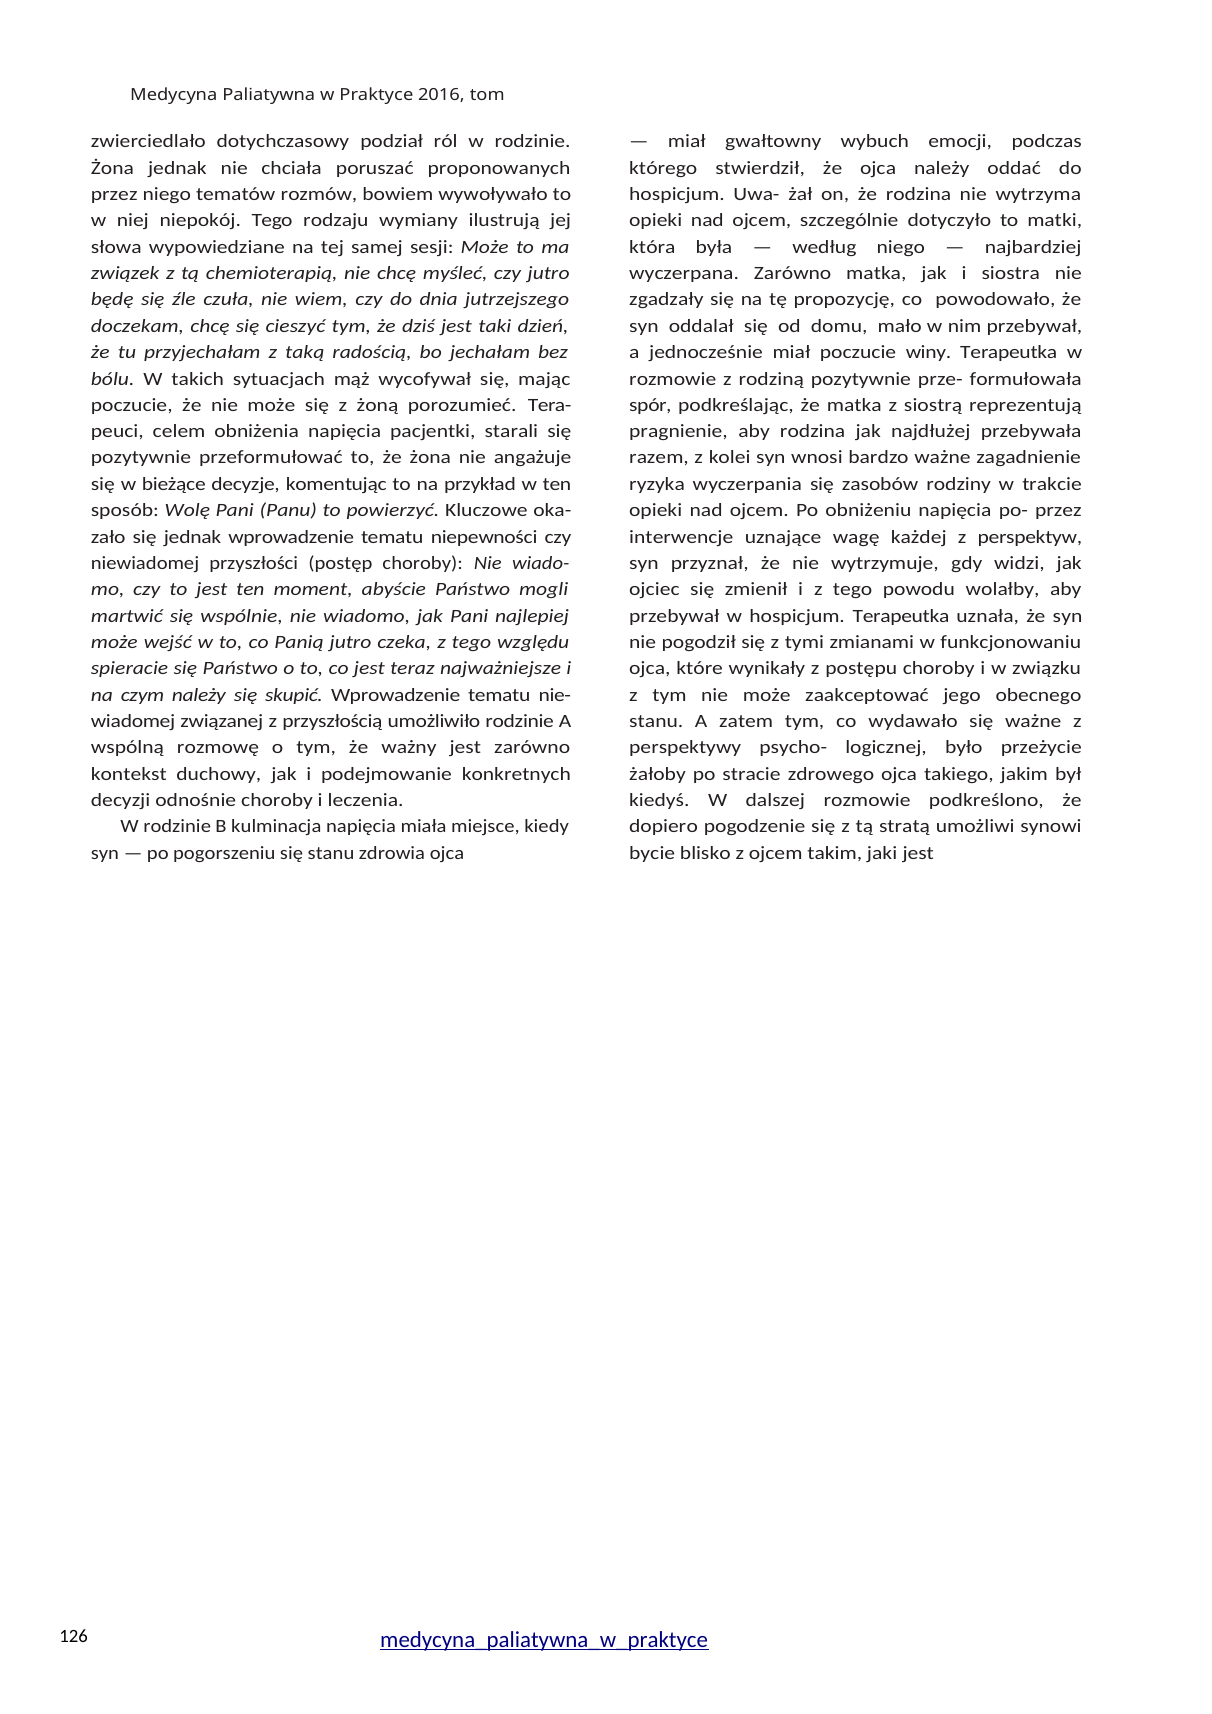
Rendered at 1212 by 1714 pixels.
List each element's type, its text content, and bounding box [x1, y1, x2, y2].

text zwierciedlało dotychczasowy podział ról w rodzinie. Żona jednak nie chciała poruszać proponowanych przez niego tematów rozmów, bowiem wywoływało to w niej niepokój. Tego rodzaju wymiany ilustrują jej słowa wypowiedziane na tej samej sesji: Może to ma związek z tą chemioterapią, nie chcę myśleć, czy jutro będę się źle czuła, nie wiem, czy do dnia jutrzejszego doczekam, chcę się cieszyć tym, że dziś jest taki dzień, że tu przyjechałam z taką radością, bo jechałam bez bólu. W takich sytuacjach mąż wycofywał się, mając poczucie, że nie może się z żoną porozumieć. Tera- peuci, celem obniżenia napięcia pacjentki, starali się pozytywnie przeformułować to, że żona nie angażuje się w bieżące decyzje, komentując to na przykład w ten sposób: Wolę Pani (Panu) to powierzyć. Kluczowe oka- zało się jednak wprowadzenie tematu niepewności czy niewiadomej przyszłości (postęp choroby): Nie wiado- mo, czy to jest ten moment, abyście Państwo mogli martwić się wspólnie, nie wiadomo, jak Pani najlepiej może wejść w to, co Panią jutro czeka, z tego względu spieracie się Państwo o to, co jest teraz najważniejsze i na czym należy się skupić. Wprowadzenie tematu nie- wiadomej związanej z przyszłością umożliwiło rodzinie A wspólną rozmowę o tym, że ważny jest zarówno kontekst duchowy, jak i podejmowanie konkretnych decyzji odnośnie choroby i leczenia. [91, 129, 571, 811]
text — miał gwałtowny wybuch emocji, podczas którego stwierdził, że ojca należy oddać do hospicjum. Uwa- żał on, że rodzina nie wytrzyma opieki nad ojcem, szczególnie dotyczyło to matki, która była — według niego — najbardziej wyczerpana. Zarówno matka, jak i siostra nie zgadzały się na tę propozycję, co powodowało, że syn oddalał się od domu, mało w nim przebywał, a jednocześnie miał poczucie winy. Terapeutka w rozmowie z rodziną pozytywnie prze- formułowała spór, podkreślając, że matka z siostrą reprezentują pragnienie, aby rodzina jak najdłużej przebywała razem, z kolei syn wnosi bardzo ważne zagadnienie ryzyka wyczerpania się zasobów rodziny w trakcie opieki nad ojcem. Po obniżeniu napięcia po- przez interwencje uznające wagę każdej z perspektyw, syn przyznał, że nie wytrzymuje, gdy widzi, jak ojciec się zmienił i z tego powodu wolałby, aby przebywał w hospicjum. Terapeutka uznała, że syn nie pogodził się z tymi zmianami w funkcjonowaniu ojca, które wynikały z postępu choroby i w związku z tym nie może zaakceptować jego obecnego stanu. A zatem tym, co wydawało się ważne z perspektywy psycho- logicznej, było przeżycie żałoby po stracie zdrowego ojca takiego, jakim był kiedyś. W dalszej rozmowie podkreślono, że dopiero pogodzenie się z tą stratą umożliwi synowi bycie blisko z ojcem takim, jaki jest [629, 129, 1082, 864]
text W rodzinie B kulminacja napięcia miała miejsce, kiedy syn — po pogorszeniu się stanu zdrowia ojca [91, 815, 582, 864]
